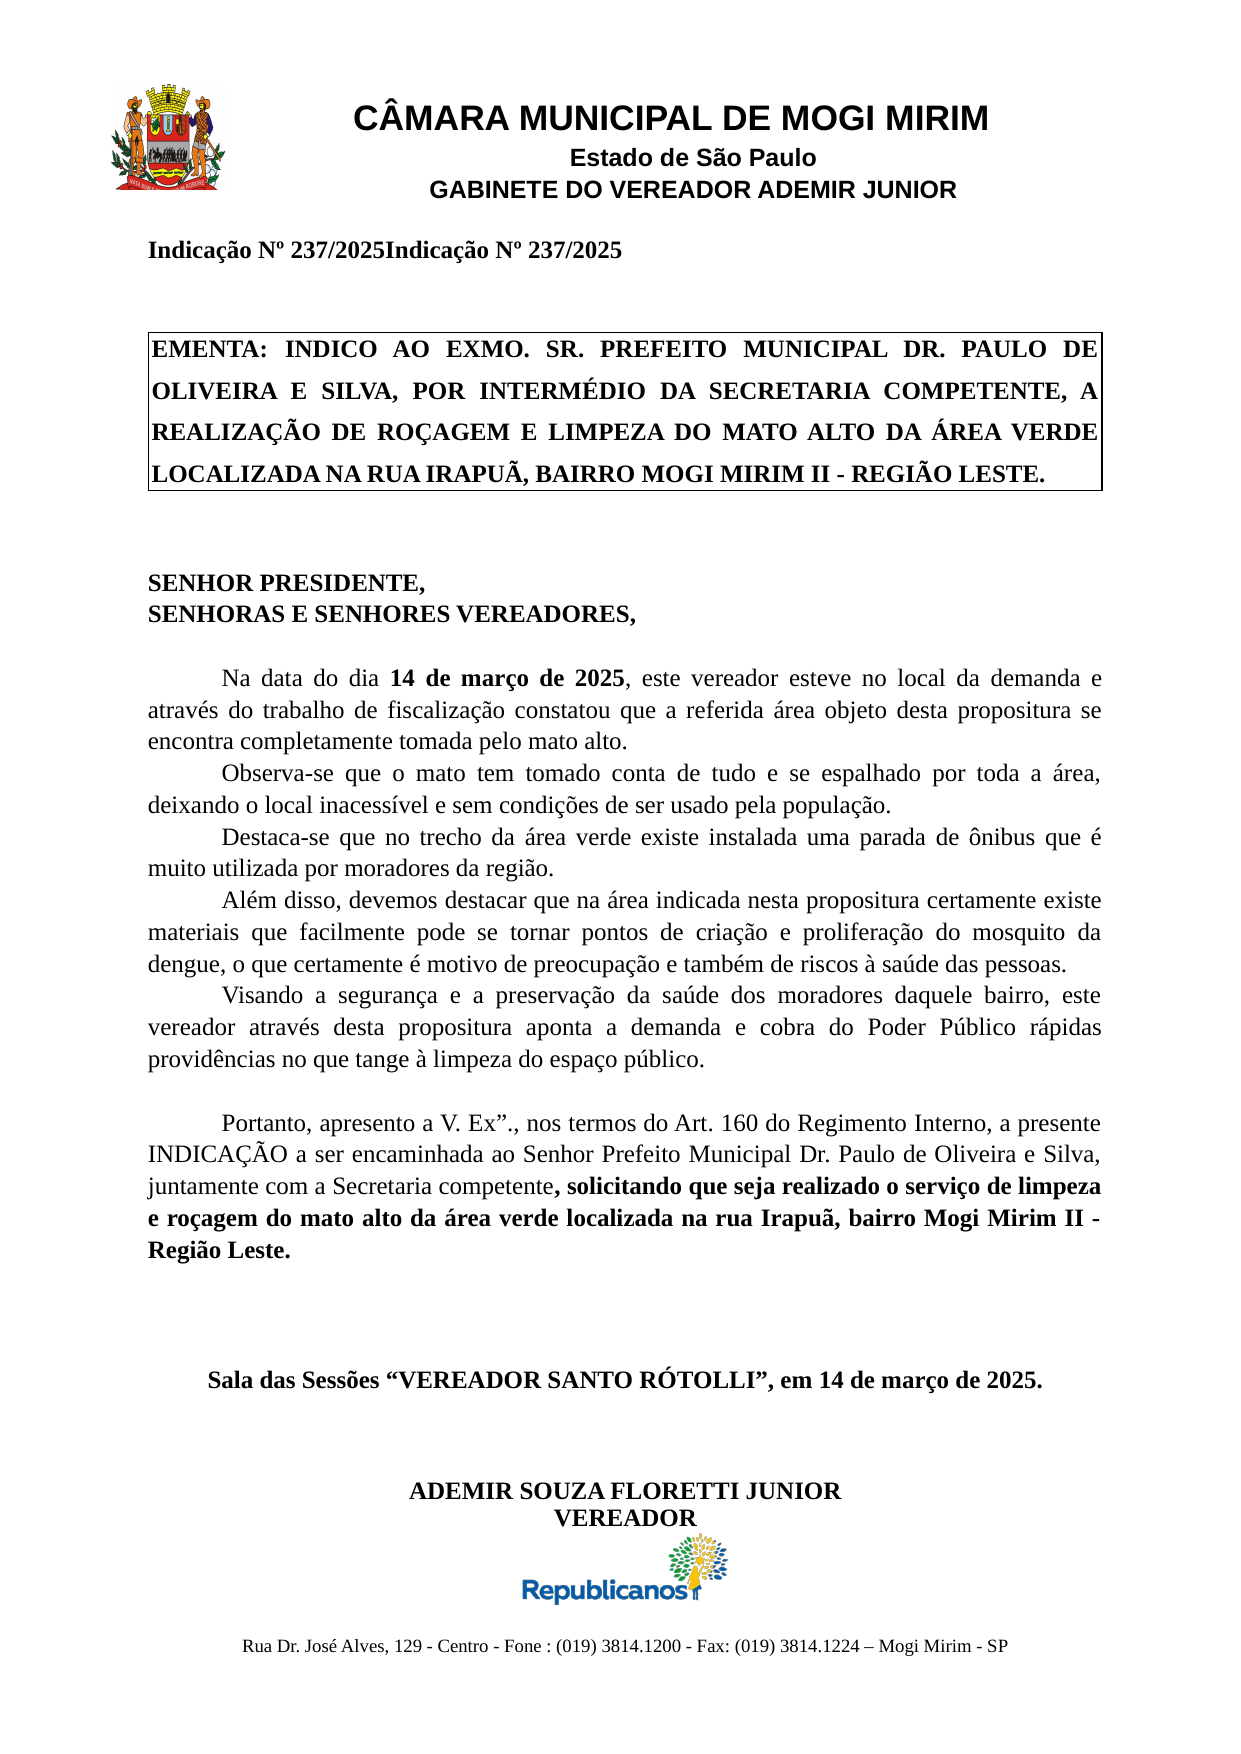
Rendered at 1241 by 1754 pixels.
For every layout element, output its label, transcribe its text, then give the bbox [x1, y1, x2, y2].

text SENHOR PRESIDENTE, [148, 569, 1103, 596]
text Visando a segurança e a preservação da saúde dos moradores daquele bairro, este vereador através desta propositura aponta a demanda e cobra do Poder Público rápidas providências no que tange à limpeza do espaço público. [148, 982, 1103, 1073]
text Sala das Sessões “VEREADOR SANTO RÓTOLLI”, em 14 de março de 2025. [148, 1366, 1103, 1393]
picture [509, 1524, 741, 1610]
text SENHORAS E SENHORES VEREADORES, [148, 600, 1103, 628]
text ADEMIR SOUZA FLORETTI JUNIOR [148, 1477, 1103, 1504]
text Na data do dia 14 de março de 2025, este vereador esteve no local da demanda e através do trabalho de fiscalização constatou que a referida área objeto desta propositura se encontra completamente tomada pelo mato alto. [148, 664, 1103, 755]
text Portanto, apresento a V. Ex”., nos termos do Art. 160 do Regimento Interno, a presente INDICAÇÃO a ser encaminhada ao Senhor Prefeito Municipal Dr. Paulo de Oliveira e Silva, juntamente com a Secretaria competente, solicitando que seja realizado o serviço de limpeza e roçagem do mato alto da área verde localizada na rua Irapuã, bairro Mogi Mirim II - Região Leste. [148, 1109, 1103, 1263]
picture [110, 84, 226, 190]
text Indicação Nº 237/2025Indicação Nº 237/2025 [148, 236, 1103, 264]
text Além disso, devemos destacar que na área indicada nesta propositura certamente existe materiais que facilmente pode se tornar pontos de criação e proliferação do mosquito da dengue, o que certamente é motivo de preocupação e também de riscos à saúde das pessoas. [148, 886, 1103, 978]
text Observa-se que o mato tem tomado conta de tudo e se espalhado por toda a área, deixando o local inacessível e sem condições de ser usado pela população. [148, 759, 1103, 819]
text Destaca-se que no trecho da área verde existe instalada uma parada de ônibus que é muito utilizada por moradores da região. [148, 823, 1103, 882]
text VEREADOR [148, 1504, 1103, 1532]
text EMENTA: INDICO AO EXMO. SR. PREFEITO MUNICIPAL DR. PAULO DE OLIVEIRA E SILVA, POR INTERMÉDIO DA SECRETARIA COMPETENTE, A REALIZAÇÃO DE ROÇAGEM E LIMPEZA DO MATO ALTO DA ÁREA VERDE LOCALIZADA NA RUA IRAPUÃ, BAIRRO MOGI MIRIM II - REGIÃO LESTE. [149, 333, 1101, 490]
